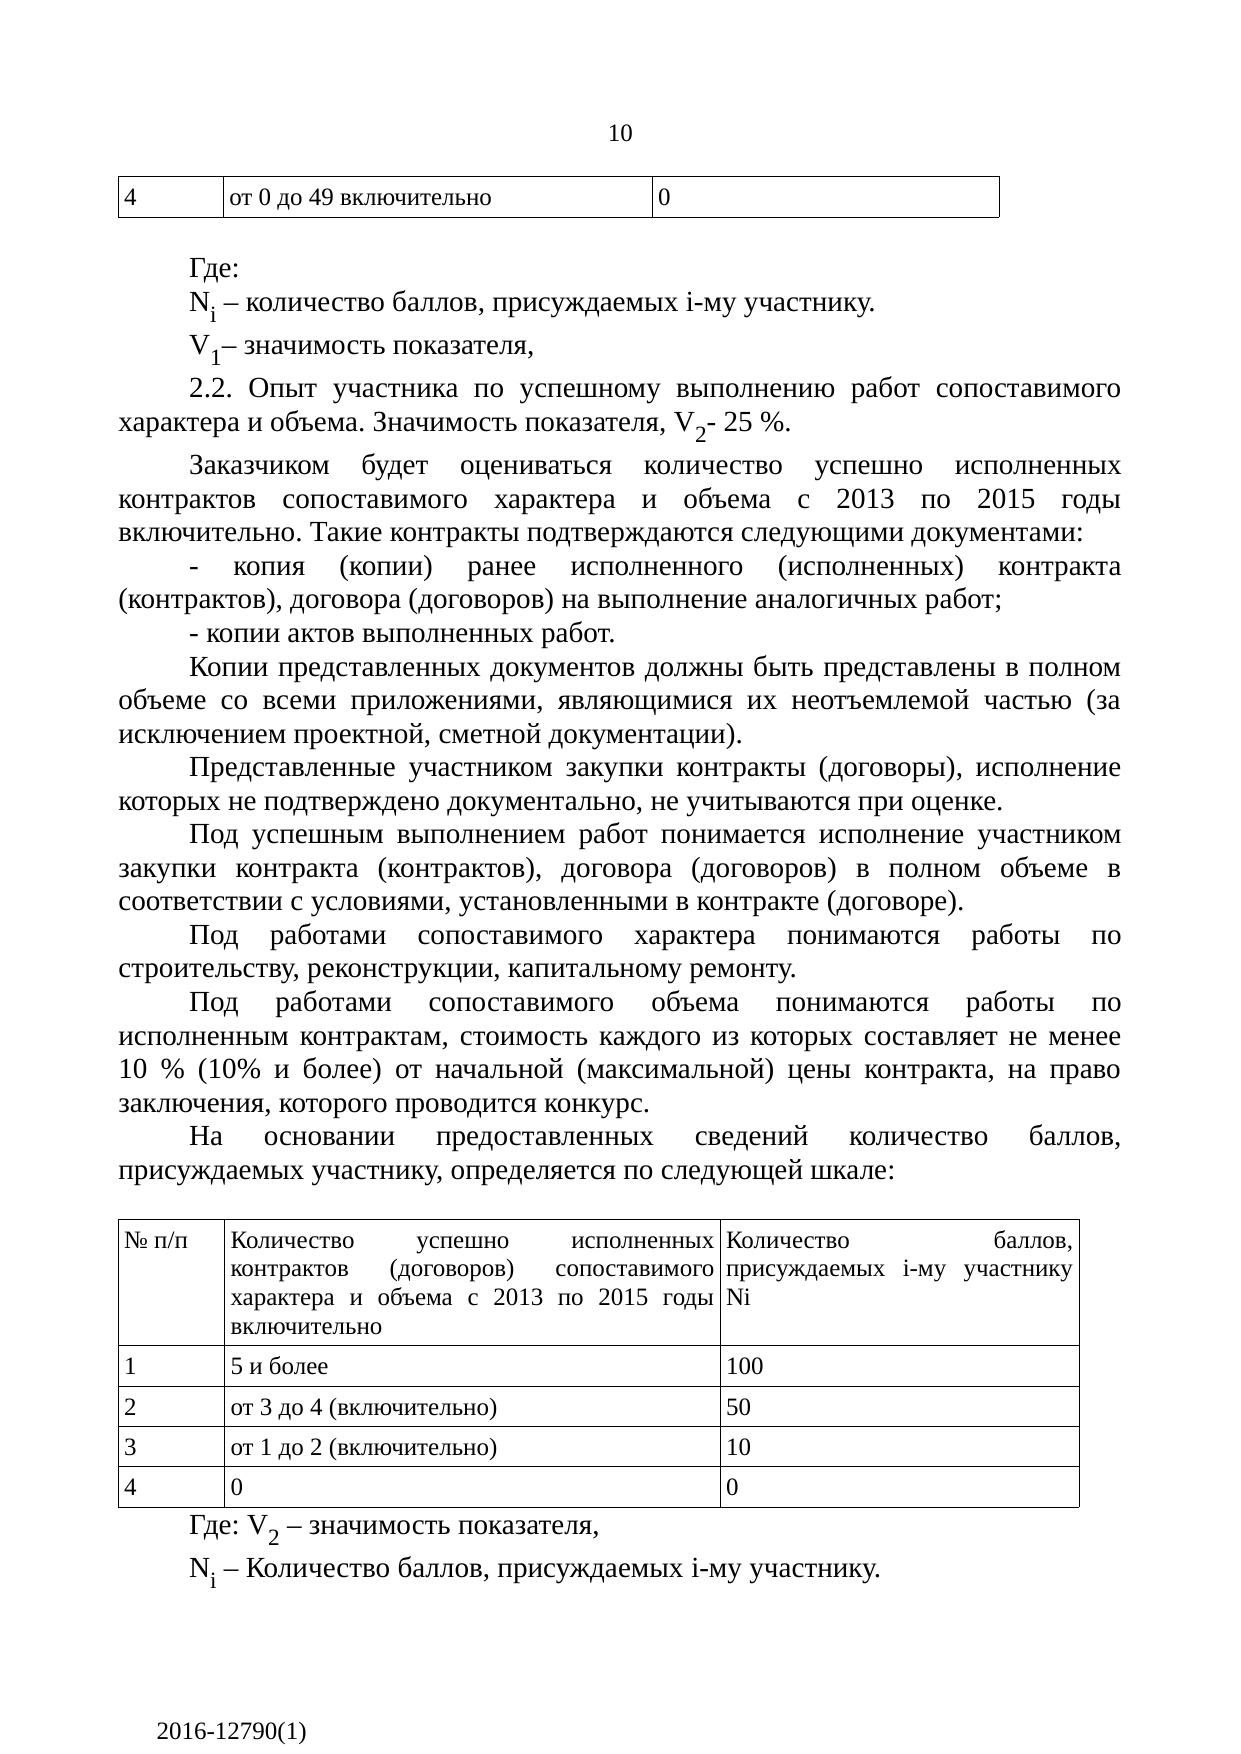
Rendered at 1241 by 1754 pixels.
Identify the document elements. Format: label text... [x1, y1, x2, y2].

table_cell 3 [119, 1427, 224, 1466]
text Где: V2 – значимость показателя, [118, 1507, 1122, 1550]
table_cell 4 [119, 177, 223, 217]
text Заказчиком будет оцениваться количество успешно исполненных контрактов сопоставимого характера и объема с 2013 по 2015 годы включительно. Такие контракты подтверждаются следующими документами: [118, 447, 1122, 548]
text Копии представленных документов должны быть представлены в полном объеме со всеми приложениями, являющимися их неотъемлемой частью (за исключением проектной, сметной документации). [118, 649, 1122, 749]
table_header Количество баллов, присуждаемых i-му участнику Ni [721, 1220, 1079, 1345]
table_cell 0 [653, 177, 999, 217]
table_header Количество успешно исполненных контрактов (договоров) сопоставимого характера и объема с 2013 по 2015 годы включительно [225, 1220, 720, 1345]
table_cell 5 и более [225, 1346, 720, 1386]
text Под работами сопоставимого объема понимаются работы по исполненным контрактам, стоимость каждого из которых составляет не менее 10 % (10% и более) от начальной (максимальной) цены контракта, на право заключения, которого проводится конкурс. [118, 984, 1122, 1118]
text Представленные участником закупки контракты (договоры), исполнение которых не подтверждено документально, не учитываются при оценке. [118, 749, 1122, 816]
table_cell 4 [119, 1467, 224, 1507]
text Под работами сопоставимого характера понимаются работы по строительству, реконструкции, капитальному ремонту. [118, 917, 1122, 984]
table_cell 0 [721, 1467, 1079, 1507]
table_cell 0 [225, 1467, 720, 1507]
text Ni – количество баллов, присуждаемых i-му участнику. [118, 284, 1122, 327]
table_cell от 0 до 49 включительно [224, 177, 652, 217]
table_cell 1 [119, 1346, 224, 1386]
text Где: [118, 250, 1122, 284]
text На основании предоставленных сведений количество баллов, присуждаемых участнику, определяется по следующей шкале: [118, 1118, 1122, 1185]
table_header № п/п [119, 1220, 224, 1345]
table_cell 100 [721, 1346, 1079, 1386]
text - копия (копии) ранее исполненного (исполненных) контракта (контрактов), договора (договоров) на выполнение аналогичных работ; [118, 548, 1122, 615]
text 2.2. Опыт участника по успешному выполнению работ сопоставимого характера и объема. Значимость показателя, V2- 25 %. [118, 371, 1122, 447]
text Под успешным выполнением работ понимается исполнение участником закупки контракта (контрактов), договора (договоров) в полном объеме в соответствии с условиями, установленными в контракте (договоре). [118, 816, 1122, 917]
table_cell от 3 до 4 (включительно) [225, 1387, 720, 1426]
table_cell 50 [721, 1387, 1079, 1426]
text V1– значимость показателя, [118, 327, 1122, 371]
table_cell 10 [721, 1427, 1079, 1466]
text Ni – Количество баллов, присуждаемых i-му участнику. [118, 1550, 1122, 1593]
table_cell от 1 до 2 (включительно) [225, 1427, 720, 1466]
text - копии актов выполненных работ. [118, 615, 1122, 649]
table_cell 2 [119, 1387, 224, 1426]
